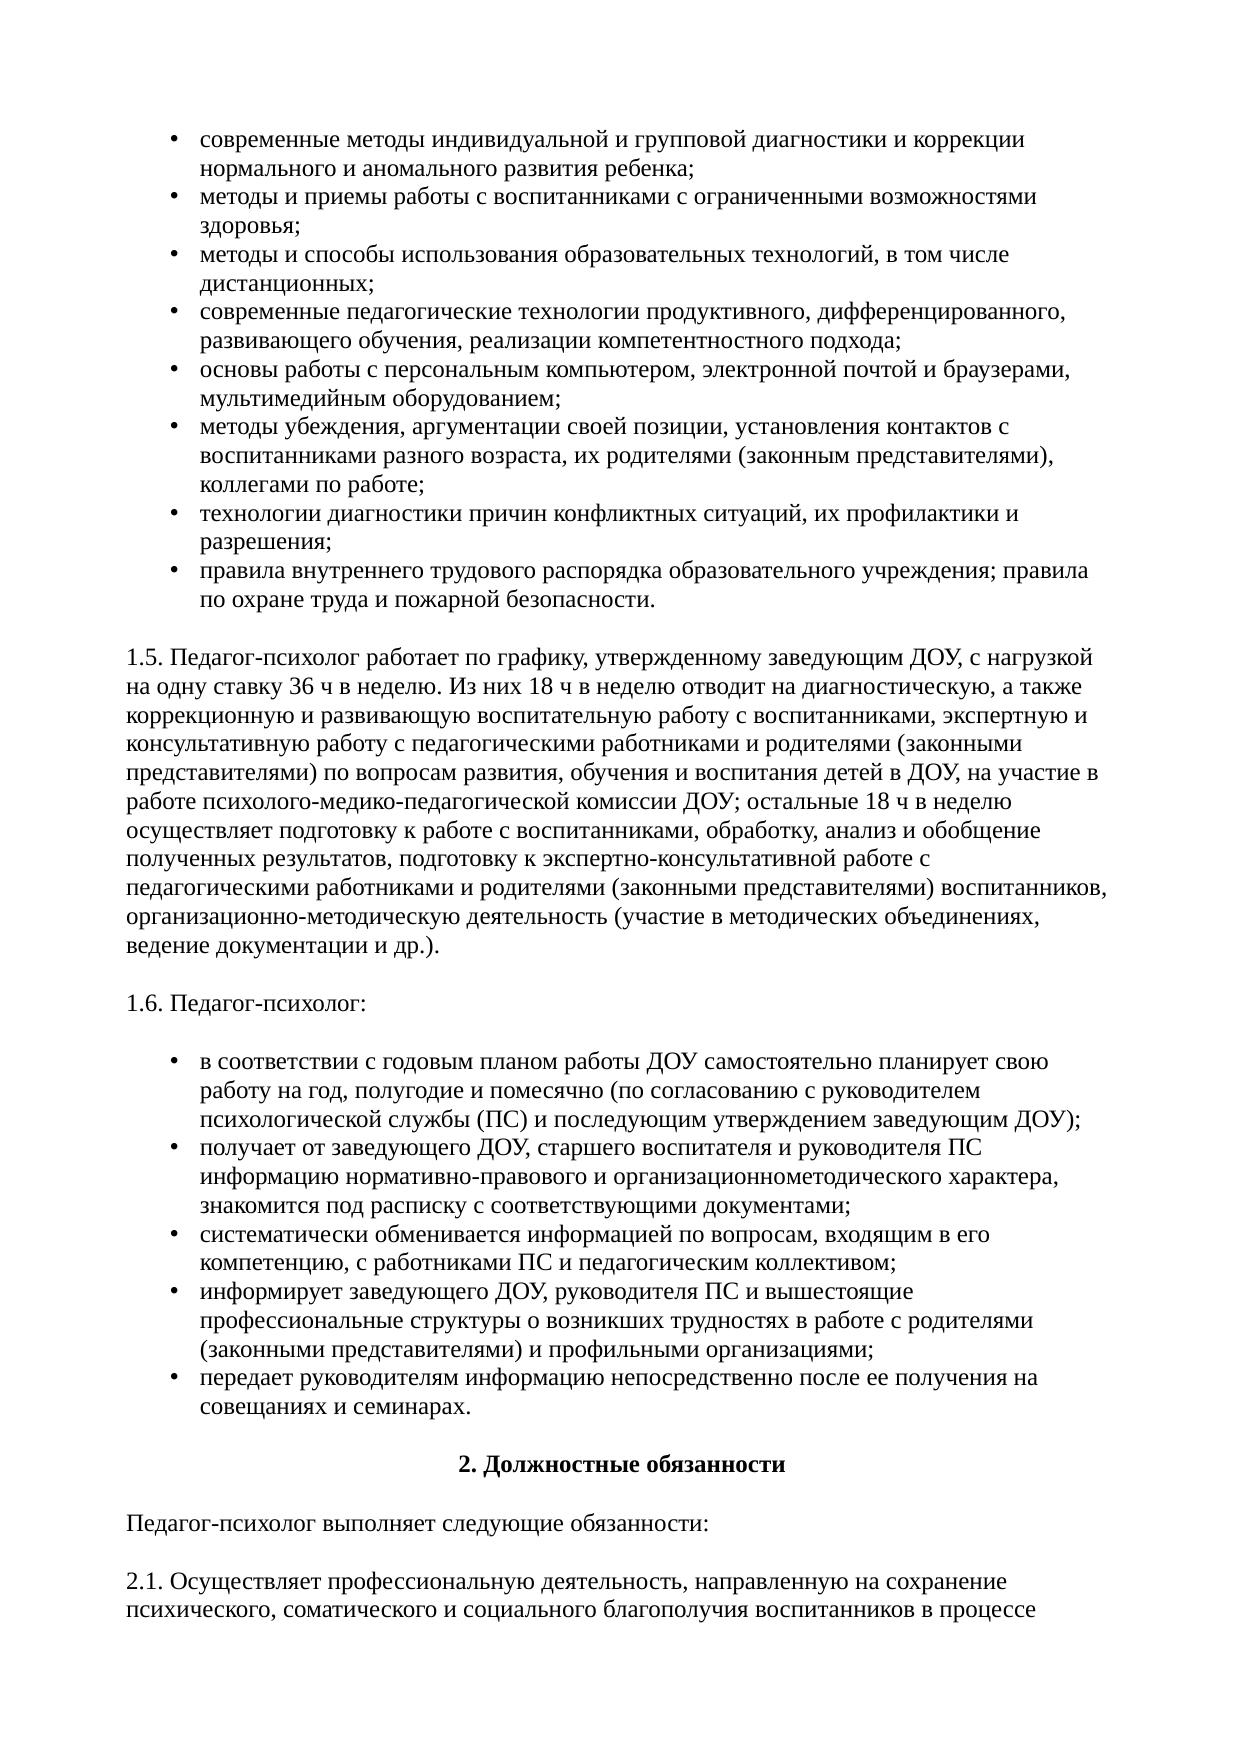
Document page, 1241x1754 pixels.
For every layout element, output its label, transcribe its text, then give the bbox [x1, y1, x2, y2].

table_header [120, 118, 1124, 1629]
table_header 1. Общие положения 1.1. Настоящая должностная инструкция разработана на основе "Квалификационных характеристик должностей работников образования» утвержденных приказом Министерства здравоохранения и социального развития Российской Федерации от 26 августа 2010 г. N 761н. Федерального государственного образовательного стандарта дошкольного образования (далее – ФГОС ДО), утвержденного приказом Министерства образования и науки РФ от 17.10.13 г. 1.2. Педагог-психолог относится к категории педагогических работников, назначается и освобождается от должности заведующим ДОУ в порядке, предусмотренном законодательством РФ. 1.3.На должность педагога-психолога назначается лицо, имеющее высшее профессиональное образование или среднее профессиональное образование по направлению подготовки "Педагогика и психология" без предъявления требований к стажу работы либо высшее профессиональное образование или среднее профессиональное образование и дополнительное профессиональное образование по направлению подготовки "Педагогика и психология" без предъявления требований к стажу работы. 1.4. В своей деятельности педагог-психолог руководствуется законодательством РФ и иными нормативными правовыми актами РФ, органов государственной власти субъектов РФ, уставом Учреждения, коллективным договором, локальными нормативными актами Учреждения. 1.5. Педагог-психолог должен знать: приоритетные направления развития образовательной системы Российской Федерации; законы и иные нормативные правовые акты, регламентирующие образовательную деятельность; Декларацию прав и свобод человека; Конвенцию о правах ребенка; нормативные документы, регулирующие вопросы охраны труда, здравоохранения, занятости воспитанников и их социальной защиты; общую психологию; педагогическую психологию, общую педагогику, психологию личности и дифференциальную психологию, детскую и возрастную психологию, социальную психологию, медицинскую психологию, детскую нейропсихологию, патопсихологию, психосоматику; основы дефектологии, психодиагностики, психологического консультирования и психопрофилактики; современные методы индивидуальной и групповой диагностики и коррекции нормального и аномального развития ребенка; методы и приемы работы с воспитанниками с ограниченными возможностями здоровья; методы и способы использования образовательных технологий, в том числе дистанционных; современные педагогические технологии продуктивного, дифференцированного, развивающего обучения, реализации компетентностного подхода; основы работы с персональным компьютером, электронной почтой и браузерами, мультимедийным оборудованием; методы убеждения, аргументации своей позиции, установления контактов с воспитанниками разного возраста, их родителями (законным представителями), коллегами по работе; технологии диагностики причин конфликтных ситуаций, их профилактики и разрешения; правила внутреннего трудового распорядка образовательного учреждения; правила по охране труда и пожарной безопасности. 1.5. Педагог-психолог работает по графику, утвержденному заведующим ДОУ, с нагрузкой на одну ставку 36 ч в неделю. Из них 18 ч в неделю отводит на диагностическую, а также коррекционную и развивающую воспитательную работу с воспитанниками, экспертную и консультативную работу с педагогическими работниками и родителями (законными представителями) по вопросам развития, обучения и воспитания детей в ДОУ, на участие в работе психолого-медико-педагогической комиссии ДОУ; остальные 18 ч в неделю осуществляет подготовку к работе с воспитанниками, обработку, анализ и обобщение полученных результатов, подготовку к экспертно-консультативной работе с педагогическими работниками и родителями (законными представителями) воспитанников, организационно-методическую деятельность (участие в методических объединениях, ведение документации и др.). 1.6. Педагог-психолог: в соответствии с годовым планом работы ДОУ самостоятельно планирует свою работу на год, полугодие и помесячно (по согласованию с руководителем психологической службы (ПС) и последующим утверждением заведующим ДОУ); получает от заведующего ДОУ, старшего воспитателя и руководителя ПС информацию нормативно-правового и организационно­методического характера, знакомится под расписку с соответствующими документами; систематически обменивается информацией по вопросам, входящим в его компетенцию, с работниками ПС и педагогическим коллективом; информирует заведующего ДОУ, руководителя ПС и вышестоящие профессиональные структуры о возникших трудностях в работе с родителями (законными представителями) и профильными организациями; передает руководителям информацию непосредственно после ее получения на совещаниях и семинарах. 2. Должностные обязанности Педагог-психолог выполняет следующие обязанности: 2.1. Осуществляет профессиональную деятельность, направленную на сохранение психического, соматического и социального благополучия воспитанников в процессе воспитания и обучения в образовательных учреждениях. 2.2. Содействует охране прав личности в соответствии с Конвенцией о правах ребенка. 2.3. Способствует гармонизации социальной сферы образовательного учреждения и осуществляет превентивные мероприятия по профилактике возникновения социальной дезадаптации. 2.4. Определяет факторы, препятствующие развитию личности воспитанников и принимает меры по оказанию им различных видов психологической помощи (психокоррекционного, реабилитационного, консультативного). 2.5. Оказывает консультативную помощь воспитанникам, их родителям (законным представителям), педагогическому коллективу в решении конкретных проблем. 2.6. Проводит психологическую диагностику, используя современные образовательные технологии, включая информационные, а также цифровые образовательные ресурсы. 2.7. Проводит диагностическую, психокоррекционную реабилитационную, консультативную работу, опираясь на достижения в области педагогической и психологической наук, возрастной психологии, а также современных информационных технологий. 2.8. Составляет психолого-педагогические заключения по материалам исследовательских работ с целью ориентации педагогического коллектива, а также родителей (законных представителей) в проблемах личностного и социального развития воспитанников. 2.9. Ведет документацию по установленной форме, используя ее по назначению. 2.10. Участвует в планировании и разработке развивающих и коррекционных программ образовательной деятельности с учетом индивидуальных и половозрастных особенностей воспитанников, в обеспечении уровня подготовки воспитанников, соответствующего федеральным государственным образовательным требованиям. 2.11. Способствует развитию у воспитанников готовности к ориентации в различных ситуациях жизненного и профессионального самоопределения. 2.12. Осуществляет психологическую поддержку творчески одаренных воспитанников, содействует их развитию и организации развивающей среды. 2.13. Определяет у воспитанников степень нарушений (умственных, физиологических, эмоциональных) в развитии, а также различного вида нарушений социального развития и проводит их психолого-педагогическую коррекцию. 2.14. Участвует в формировании психологической культуры воспитанников, педагогических работников и родителей (законных представителей), в том числе и культуры полового воспитания. 2.15. Консультирует работников образовательного учреждения по вопросам развития обучающихся, воспитанников, практического применения психологии для решения педагогических задач, повышения социально-психологической компетентности воспитанников, педагогических работников, родителей (законных представителей). 2.16. Анализирует достижение и подтверждение воспитанниками уровней развития и образования. 2.17. Оценивает эффективность образовательной деятельности педагогических работников и педагогического коллектива, учитывая развитие личности воспитанников, используя в своей деятельности компьютерные технологии, в т. ч. текстовые редакторы и электронные таблицы. 2.18. Участвует в работе педагогических, методических советов, других формах методической работы, в подготовке и проведении родительских собраний, оздоровительных, воспитательных и других мероприятий, предусмотренных образовательной программой, в организации и проведении методической и консультативной помощи родителям (законным представителям). 2.19. Обеспечивает охрану жизни и здоровья воспитанников во время образовательного процесса. 2.20. Педагог-психолог, реализующий общеобразовательную программу ДОУ, должен обладать основными компетенциями, необходимыми для создания условия развития детей, обозначенными в ФГОС ДО. 2.21. Выполняет правила охраны труда и пожарной безопасности. 3. Права Педагог-психолог имеет право: 3.1. Участвовать в управлении учреждения, защищать свою профессиональную честь и достоинство. 3.2. Свободно выбирать и использовать методики обучения и воспитания, учебные пособия и материалы в соответствии с образовательной программой, утвержденной Учреждением. 3.3. В пределах своей компетенции и в порядке, определенном уставом Учреждения, присутствовать на занятиях, проводимых другими педагогическими работниками. 3.4. Представлять на рассмотрение руководителя предложения по улучшению деятельности Учреждения. 3.5. Получать от работников Учреждения информацию, необходимую для осуществления своей деятельности. 3.6. Требовать от руководства учреждения оказания содействия в исполнении своих должностных обязанностей. 3.7. Получать от работодателя достоверную информацию об условиях и охране труда на рабочем месте. 3.8. Повышать свою профессиональную квалификацию, проходить аттестацию. 4. Ответственность Педагог-психолог несет ответственность: за неисполнение или ненадлежащее исполнение своих обязанностей в соответствии с трудовым законодательством; правонарушения, совершенные в период осуществления своей деятельности в соответствии с действующим гражданским, административным и уголовным законодательством; причинение материального ущерба в соответствии с действующим законодательством. [123, 121, 1121, 1626]
